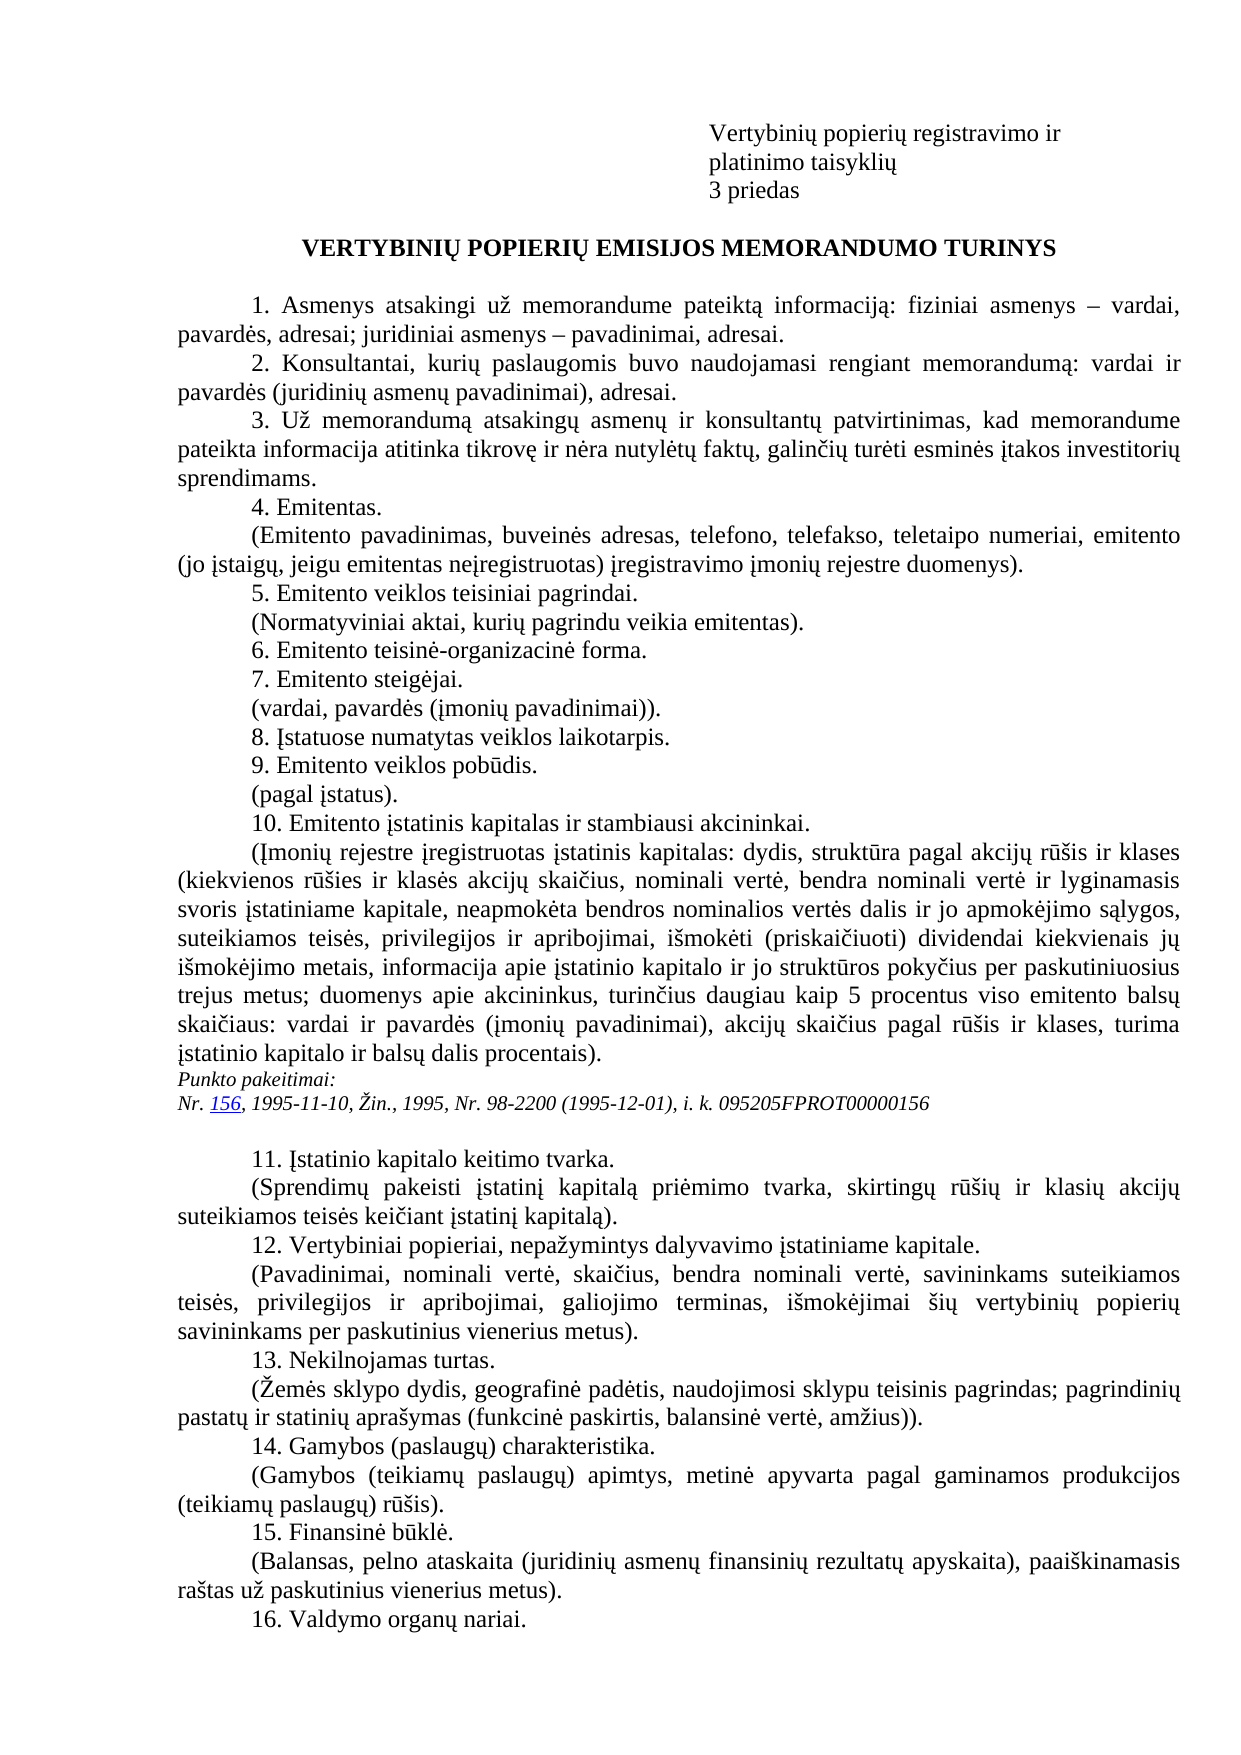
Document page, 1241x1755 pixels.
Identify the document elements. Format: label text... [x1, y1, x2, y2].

text 1. Asmenys atsakingi už memorandume pateiktą informaciją: fiziniai asmenys – vardai, pavardės, adresai; juridiniai asmenys – pavadinimai, adresai. [177, 291, 1181, 348]
text 10. Emitento įstatinis kapitalas ir stambiausi akcininkai. [177, 808, 1181, 837]
text 8. Įstatuose numatytas veiklos laikotarpis. [177, 722, 1181, 751]
text VERTYBINIŲ POPIERIŲ EMISIJOS MEMORANDUMO TURINYS [177, 233, 1181, 262]
text 2. Konsultantai, kurių paslaugomis buvo naudojamasi rengiant memorandumą: vardai ir pavardės (juridinių asmenų pavadinimai), adresai. [177, 348, 1181, 406]
text Punkto pakeitimai: [177, 1067, 1181, 1091]
text 15. Finansinė būklė. [177, 1517, 1181, 1546]
text platinimo taisyklių [177, 147, 1181, 176]
text (vardai, pavardės (įmonių pavadinimai)). [177, 693, 1181, 722]
text 11. Įstatinio kapitalo keitimo tvarka. [177, 1144, 1181, 1172]
text (Gamybos (teikiamų paslaugų) apimtys, metinė apyvarta pagal gaminamos produkcijos (teikiamų paslaugų) rūšis). [177, 1460, 1181, 1517]
text (Balansas, pelno ataskaita (juridinių asmenų finansinių rezultatų apyskaita), paaiškinamasis raštas už paskutinius vienerius metus). [177, 1546, 1181, 1604]
text (Sprendimų pakeisti įstatinį kapitalą priėmimo tvarka, skirtingų rūšių ir klasių akcijų suteikiamos teisės keičiant įstatinį kapitalą). [177, 1172, 1181, 1230]
text 13. Nekilnojamas turtas. [177, 1345, 1181, 1374]
text 5. Emitento veiklos teisiniai pagrindai. [177, 578, 1181, 607]
text Vertybinių popierių registravimo ir [177, 118, 1181, 147]
text (Pavadinimai, nominali vertė, skaičius, bendra nominali vertė, savininkams suteikiamos teisės, privilegijos ir apribojimai, galiojimo terminas, išmokėjimai šių vertybinių popierių savininkams per paskutinius vienerius metus). [177, 1259, 1181, 1345]
text (pagal įstatus). [177, 779, 1181, 808]
text 14. Gamybos (paslaugų) charakteristika. [177, 1431, 1181, 1460]
text (Normatyviniai aktai, kurių pagrindu veikia emitentas). [177, 607, 1181, 636]
text (Įmonių rejestre įregistruotas įstatinis kapitalas: dydis, struktūra pagal akcijų rūšis ir klases (kiekvienos rūšies ir klasės akcijų skaičius, nominali vertė, bendra nominali vertė ir lyginamasis svoris įstatiniame kapitale, neapmokėta bendros nominalios vertės dalis ir jo apmokėjimo sąlygos, suteikiamos teisės, privilegijos ir apribojimai, išmokėti (priskaičiuoti) dividendai kiekvienais jų išmokėjimo metais, informacija apie įstatinio kapitalo ir jo struktūros pokyčius per paskutiniuosius trejus metus; duomenys apie akcininkus, turinčius daugiau kaip 5 procentus viso emitento balsų skaičiaus: vardai ir pavardės (įmonių pavadinimai), akcijų skaičius pagal rūšis ir klases, turima įstatinio kapitalo ir balsų dalis procentais). [177, 837, 1181, 1067]
text 3 priedas [177, 176, 1181, 204]
text 16. Valdymo organų nariai. [177, 1604, 1181, 1632]
text 4. Emitentas. [177, 492, 1181, 521]
text 9. Emitento veiklos pobūdis. [177, 751, 1181, 779]
text (Žemės sklypo dydis, geografinė padėtis, naudojimosi sklypu teisinis pagrindas; pagrindinių pastatų ir statinių aprašymas (funkcinė paskirtis, balansinė vertė, amžius)). [177, 1374, 1181, 1431]
text Nr. 156, 1995-11-10, Žin., 1995, Nr. 98-2200 (1995-12-01), i. k. 095205FPROT00000156 [177, 1091, 1181, 1115]
text 12. Vertybiniai popieriai, nepažymintys dalyvavimo įstatiniame kapitale. [177, 1230, 1181, 1259]
text (Emitento pavadinimas, buveinės adresas, telefono, telefakso, teletaipo numeriai, emitento (jo įstaigų, jeigu emitentas neįregistruotas) įregistravimo įmonių rejestre duomenys). [177, 521, 1181, 578]
text 3. Už memorandumą atsakingų asmenų ir konsultantų patvirtinimas, kad memorandume pateikta informacija atitinka tikrovę ir nėra nutylėtų faktų, galinčių turėti esminės įtakos investitorių sprendimams. [177, 406, 1181, 492]
text 6. Emitento teisinė-organizacinė forma. [177, 636, 1181, 664]
text 7. Emitento steigėjai. [177, 664, 1181, 693]
